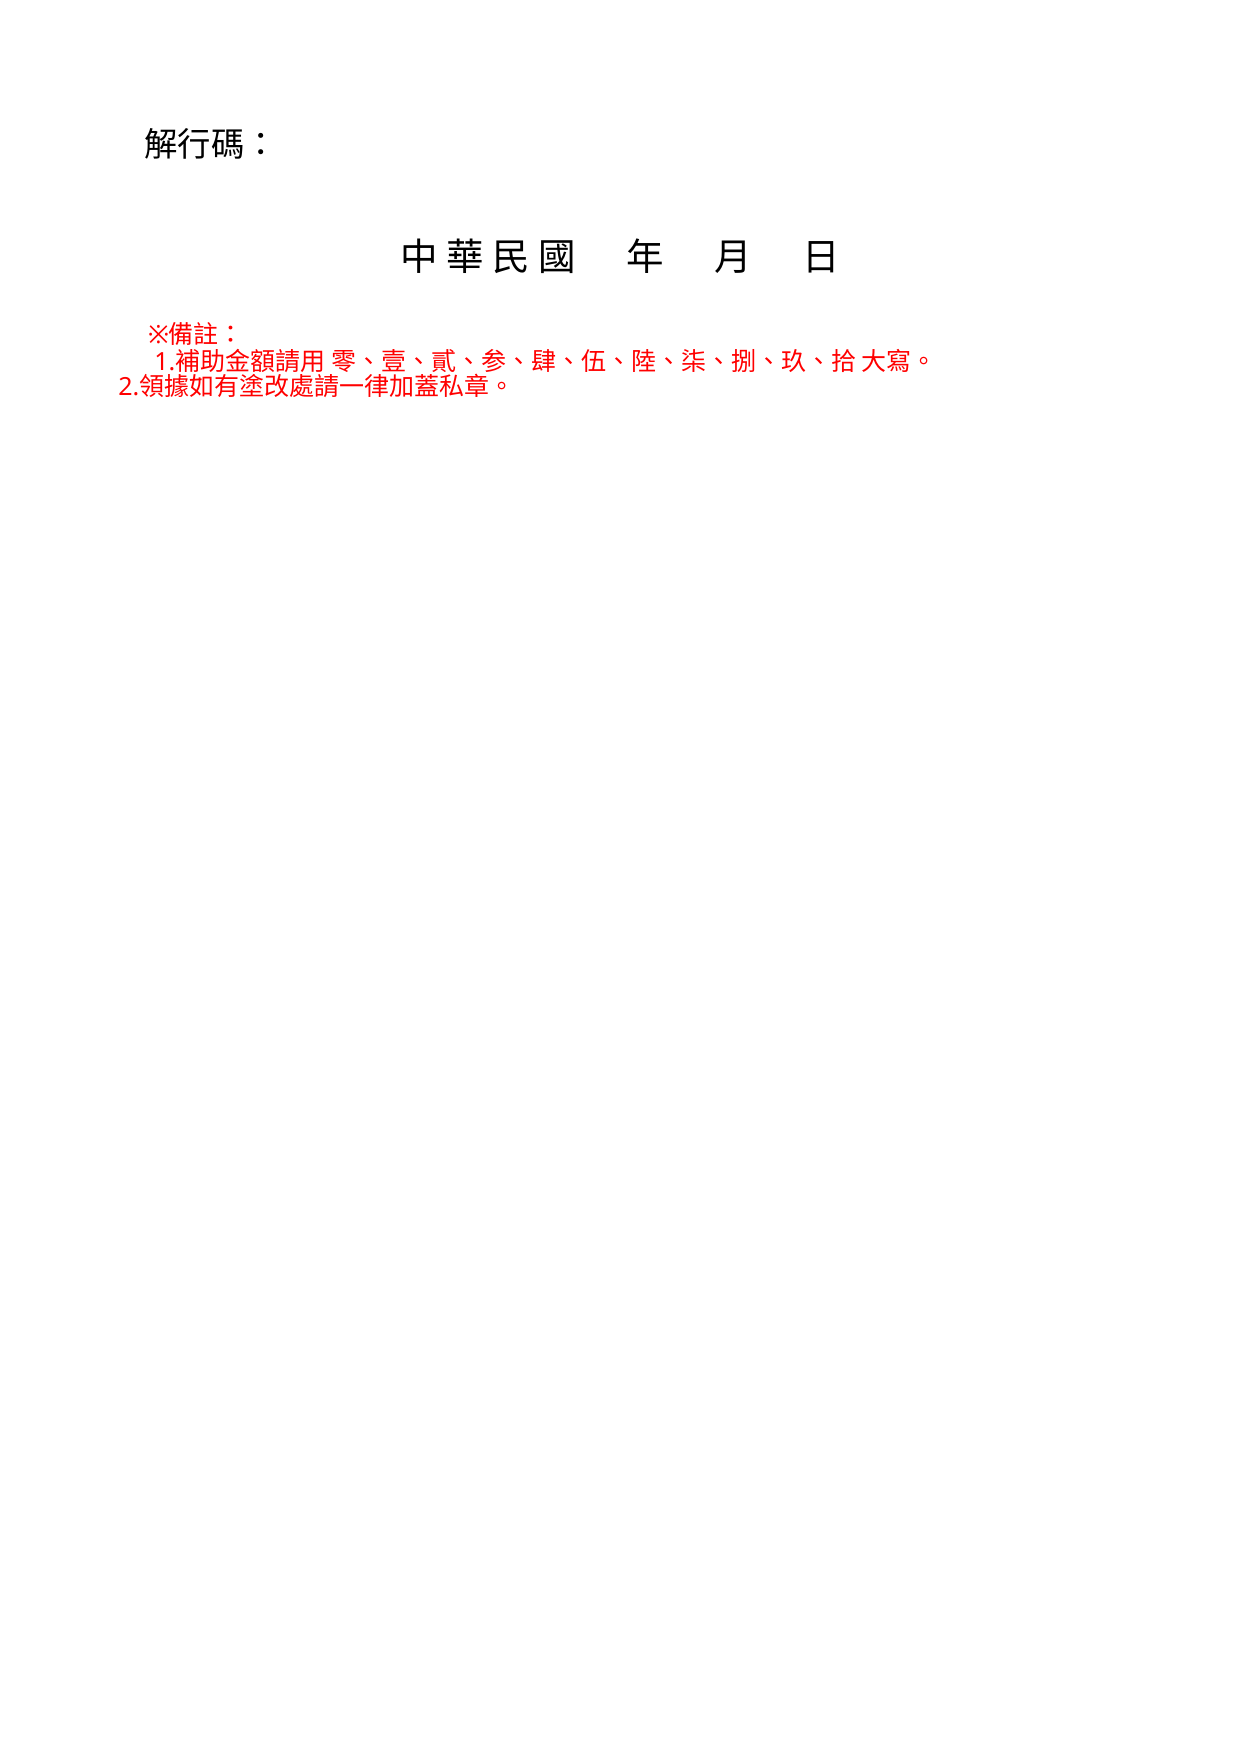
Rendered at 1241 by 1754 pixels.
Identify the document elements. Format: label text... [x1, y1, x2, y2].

text 解行碼： [118, 104, 1122, 179]
text 2.領據如有塗改處請一律加蓋私章。 [118, 376, 1122, 401]
text 中 華 民 國 年 月 日 [118, 217, 1122, 292]
text 1.補助金額請用 零、壹、貳、参、肆、伍、陸、柒、捌、玖、拾 大寫。 [148, 351, 1122, 376]
text ※備註： [148, 314, 1122, 351]
